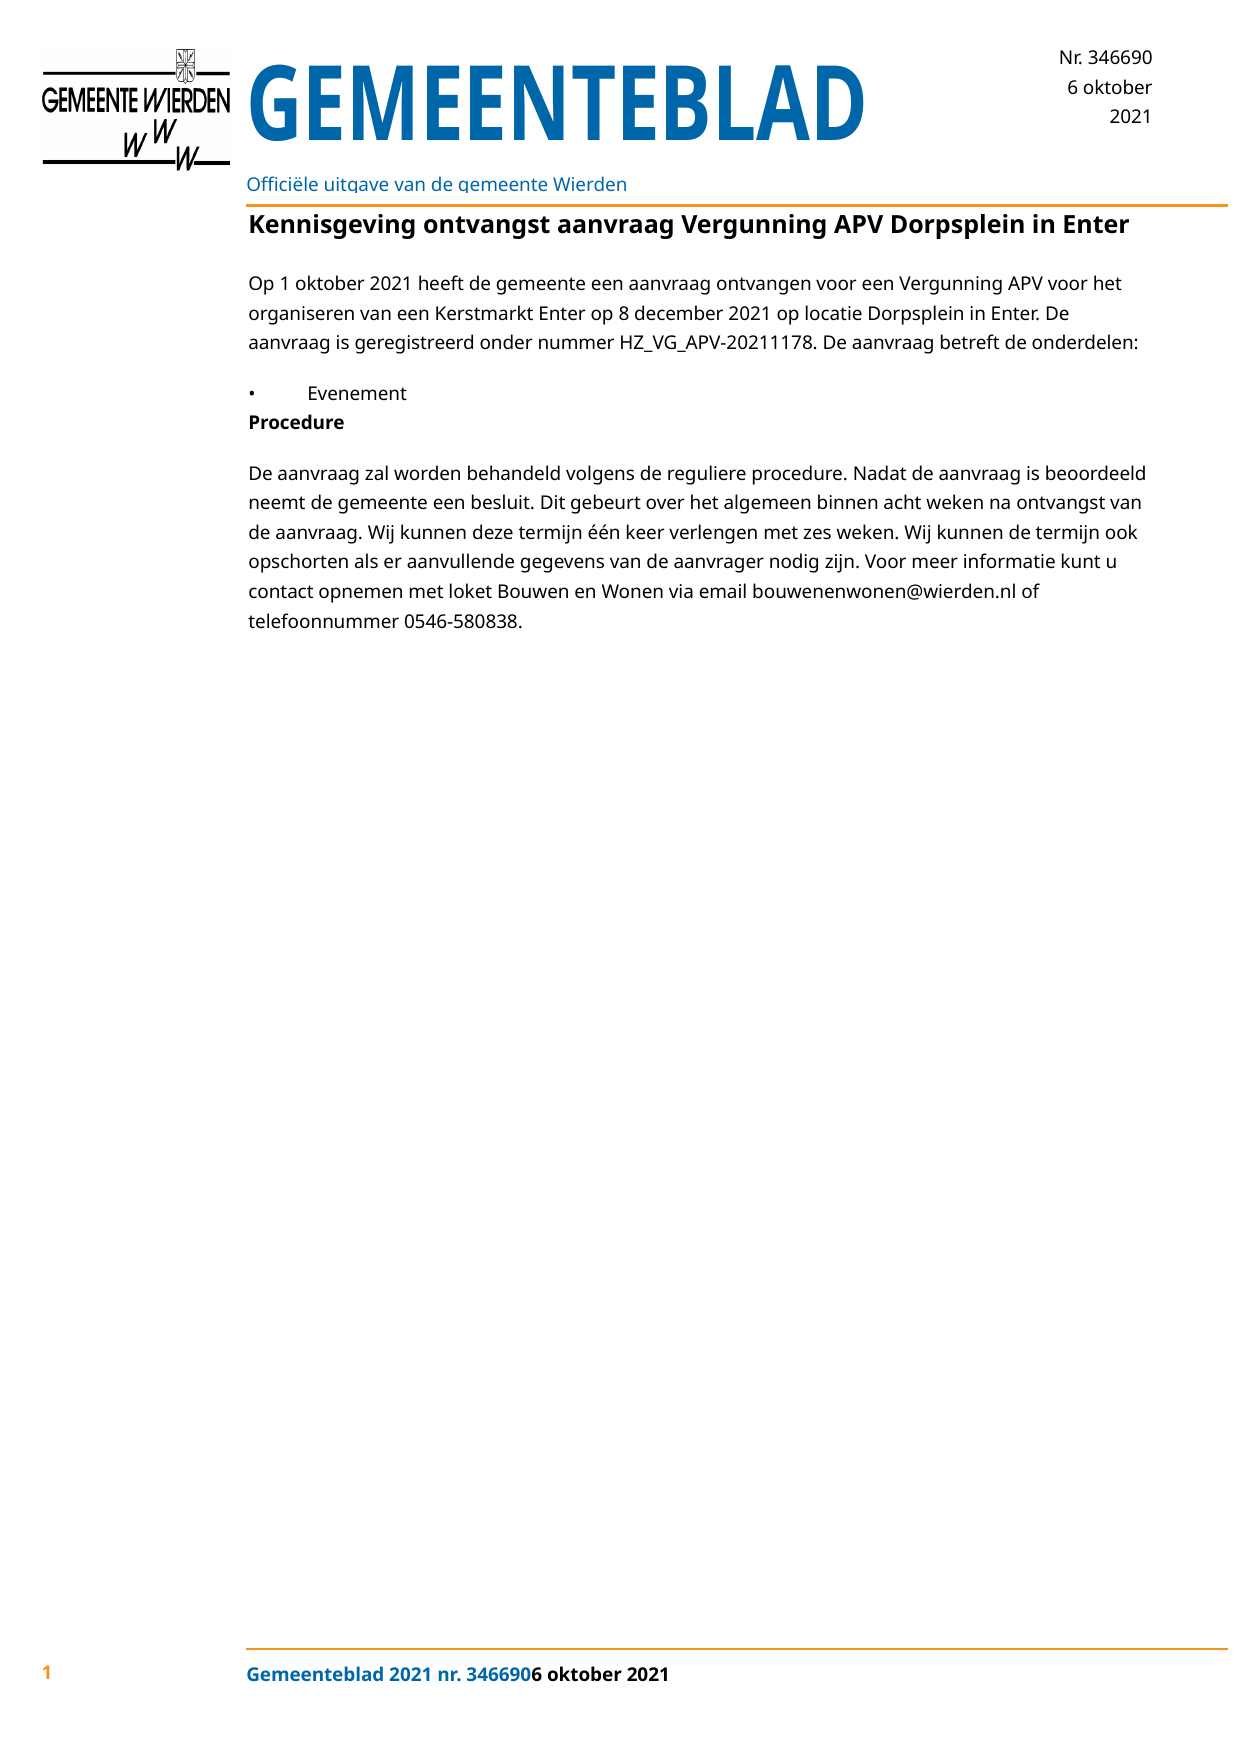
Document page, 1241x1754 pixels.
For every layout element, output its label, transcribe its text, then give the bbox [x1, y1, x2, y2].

text Procedure [248, 409, 1152, 435]
text Kennisgeving ontvangst aanvraag Vergunning APV Dorpsplein in Enter [248, 207, 1152, 241]
picture [41, 47, 231, 172]
list Evenement [248, 380, 1152, 406]
text Op 1 oktober 2021 heeft de gemeente een aanvraag ontvangen voor een Vergunning APV voor het organiseren van een Kerstmarkt Enter op 8 december 2021 op locatie Dorpsplein in Enter. De aanvraag is geregistreerd onder nummer HZ_VG_APV-20211178. De aanvraag betreft de onderdelen: [248, 270, 1152, 355]
text De aanvraag zal worden behandeld volgens de reguliere procedure. Nadat de aanvraag is beoordeeld neemt de gemeente een besluit. Dit gebeurt over het algemeen binnen acht weken na ontvangst van de aanvraag. Wij kunnen deze termijn één keer verlengen met zes weken. Wij kunnen de termijn ook opschorten als er aanvullende gegevens van de aanvrager nodig zijn. Voor meer informatie kunt u contact opnemen met loket Bouwen en Wonen via email bouwenenwonen@wierden.nl of telefoonnummer 0546-580838. [248, 460, 1152, 633]
